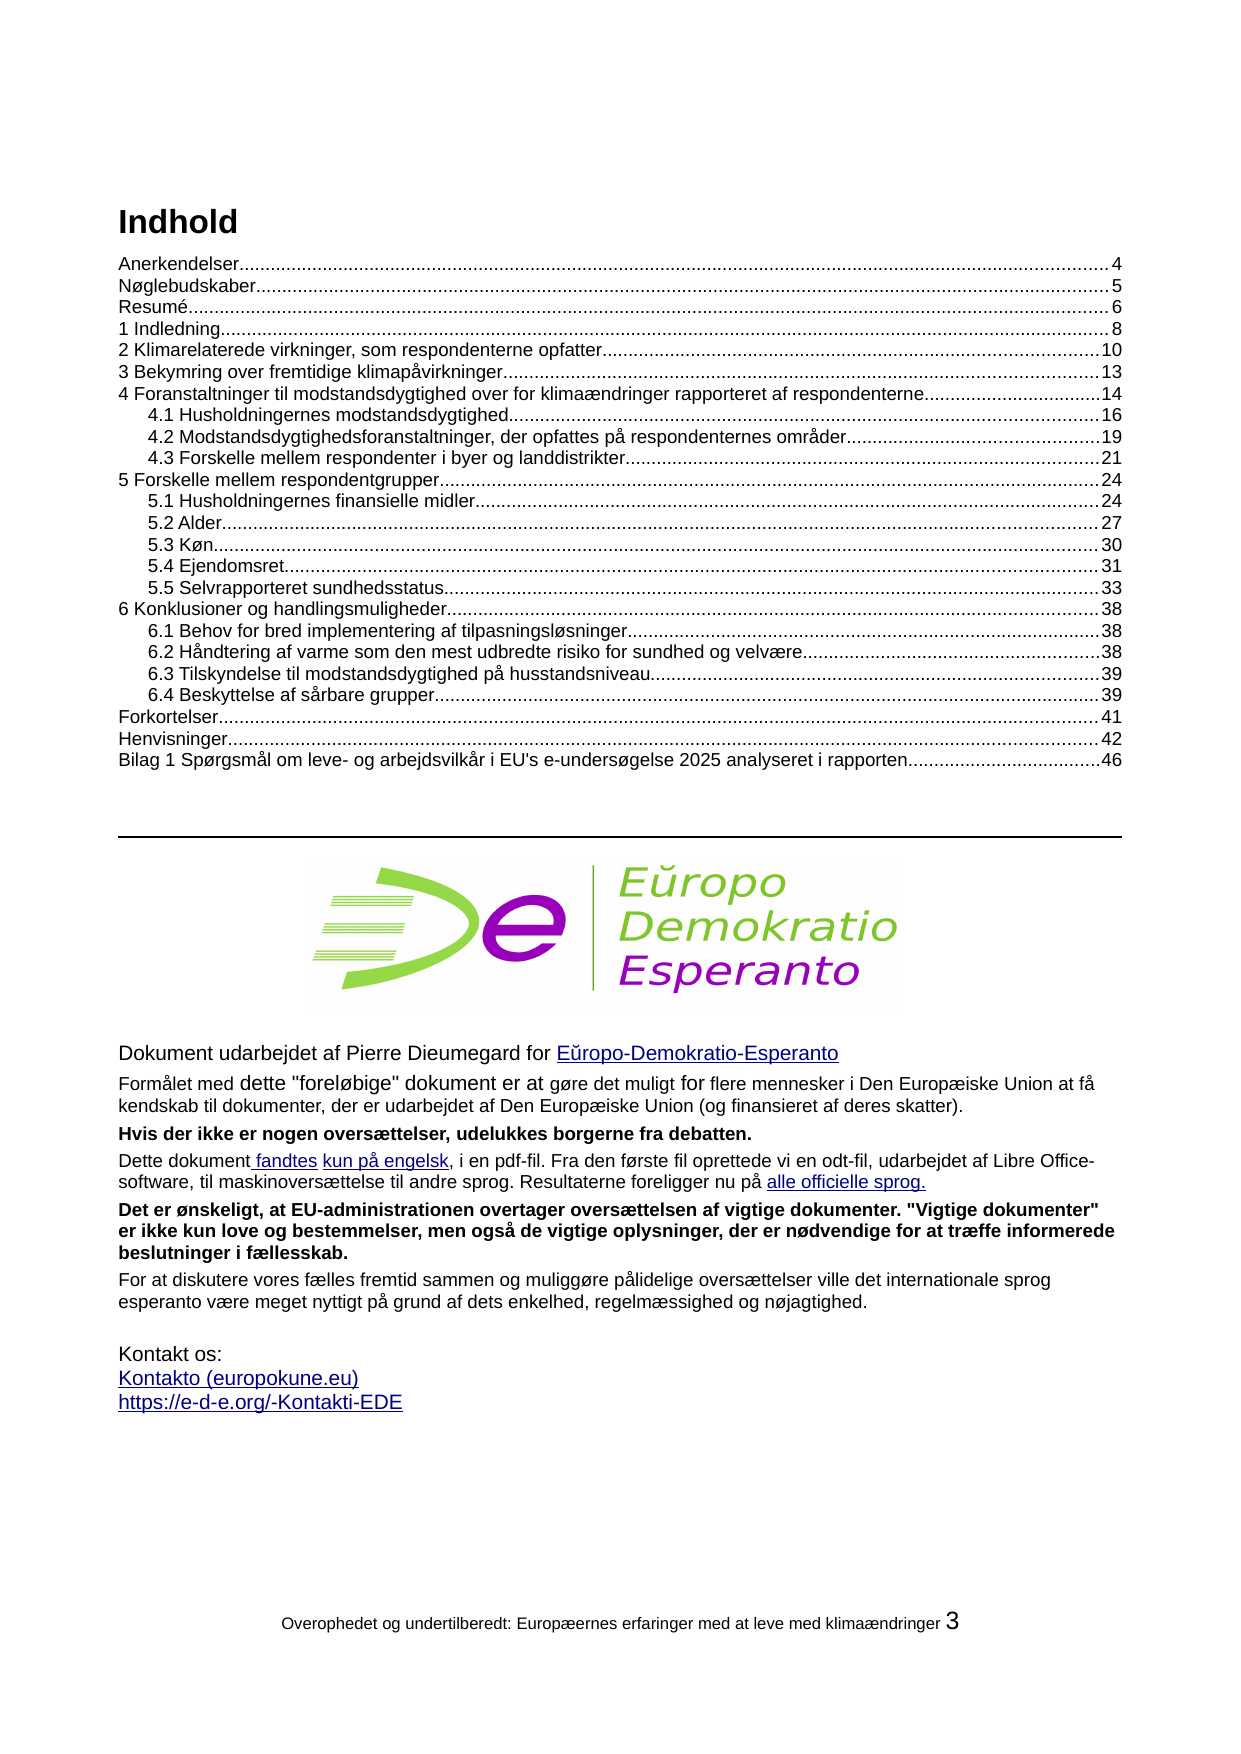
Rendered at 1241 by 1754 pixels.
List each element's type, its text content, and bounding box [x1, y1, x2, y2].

text 3 Bekymring over fremtidige klimapåvirkninger 13 [118, 361, 1122, 382]
text 5.5 Selvrapporteret sundhedsstatus 33 [148, 576, 1122, 598]
text For at diskutere vores fælles fremtid sammen og muliggøre pålidelige oversættelser ville det internationale sprog esperanto være meget nyttigt på grund af dets enkelhed, regelmæssighed og nøjagtighed. [118, 1269, 1122, 1312]
text 5.4 Ejendomsret 31 [148, 555, 1122, 576]
text Resumé 6 [118, 296, 1122, 318]
text Forkortelser 41 [118, 706, 1122, 727]
text 6 Konklusioner og handlingsmuligheder 38 [118, 598, 1122, 619]
text Dette dokument fandtes kun på engelsk, i en pdf-fil. Fra den første fil oprettede vi en odt-fil, udarbejdet af Libre Office-software, til maskinoversættelse til andre sprog. Resultaterne foreligger nu på alle officielle sprog. [118, 1150, 1122, 1193]
text Dokument udarbejdet af Pierre Dieumegard for Eŭropo-Demokratio-Esperanto [118, 1041, 1122, 1065]
text 5.1 Husholdningernes finansielle midler 24 [148, 490, 1122, 512]
text 4 Foranstaltninger til modstandsdygtighed over for klimaændringer rapporteret af respondenterne 14 [118, 382, 1122, 404]
text https://e-d-e.org/-Kontakti-EDE [118, 1390, 1122, 1414]
text Det er ønskeligt, at EU-administrationen overtager oversættelsen af vigtige dokumenter. "Vigtige dokumenter" er ikke kun love og bestemmelser, men også de vigtige oplysninger, der er nødvendige for at træffe informerede beslutninger i fællesskab. [118, 1199, 1122, 1263]
text 5 Forskelle mellem respondentgrupper 24 [118, 469, 1122, 490]
text Hvis der ikke er nogen oversættelser, udelukkes borgerne fra debatten. [118, 1122, 1122, 1144]
text 4.2 Modstandsdygtighedsforanstaltninger, der opfattes på respondenternes områder 19 [148, 426, 1122, 447]
text 6.3 Tilskyndelse til modstandsdygtighed på husstandsniveau 39 [148, 663, 1122, 684]
text 2 Klimarelaterede virkninger, som respondenterne opfatter 10 [118, 339, 1122, 361]
text 6.2 Håndtering af varme som den mest udbredte risiko for sundhed og velvære 38 [148, 641, 1122, 663]
text 4.3 Forskelle mellem respondenter i byer og landdistrikter 21 [148, 447, 1122, 469]
text Bilag 1 Spørgsmål om leve- og arbejdsvilkår i EU's e-undersøgelse 2025 analyseret i rapporten 46 [118, 749, 1122, 771]
text 6.1 Behov for bred implementering af tilpasningsløsninger 38 [148, 619, 1122, 641]
text Kontakt os: [118, 1342, 1122, 1366]
text 5.3 Køn 30 [148, 533, 1122, 555]
text Anerkendelser 4 [118, 253, 1122, 274]
text Henvisninger 42 [118, 727, 1122, 749]
text Nøglebudskaber 5 [118, 274, 1122, 296]
text Kontakto (europokune.eu) [118, 1366, 1122, 1390]
text 5.2 Alder 27 [148, 512, 1122, 533]
text 1 Indledning 8 [118, 318, 1122, 339]
subtitle Indhold [118, 202, 1122, 241]
text 4.1 Husholdningernes modstandsdygtighed 16 [148, 404, 1122, 426]
text 6.4 Beskyttelse af sårbare grupper 39 [148, 684, 1122, 706]
picture [304, 858, 902, 1012]
text Formålet med dette "foreløbige" dokument er at gøre det muligt for flere mennesker i Den Europæiske Union at få kendskab til dokumenter, der er udarbejdet af Den Europæiske Union (og finansieret af deres skatter). [118, 1071, 1122, 1117]
